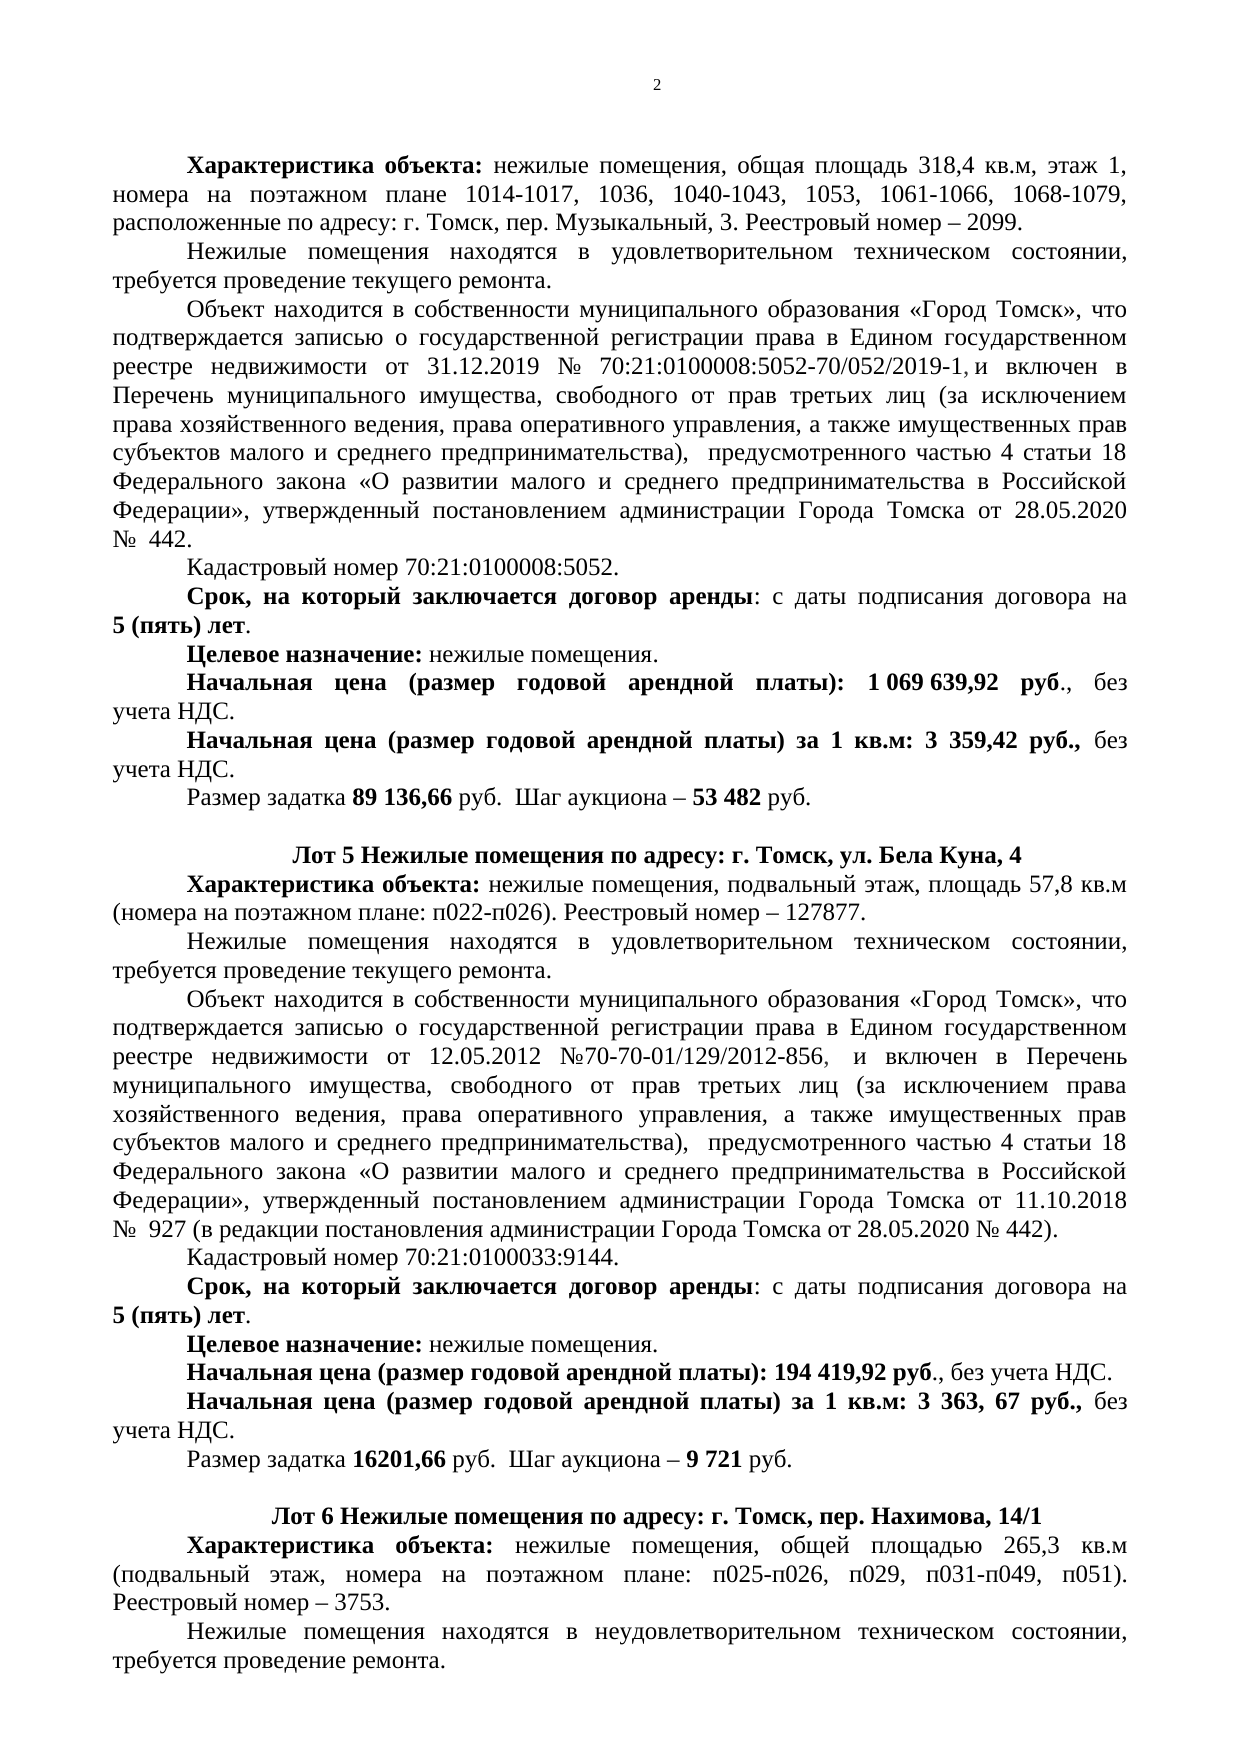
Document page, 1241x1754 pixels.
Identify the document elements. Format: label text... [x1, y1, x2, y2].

text Лот 6 Нежилые помещения по адресу: г. Томск, пер. Нахимова, 14/1 [112, 1501, 1128, 1530]
text Размер задатка 89 136,66 руб. Шаг аукциона – 53 482 руб. [112, 782, 1128, 811]
text Срок, на который заключается договор аренды: с даты подписания договора на 5 (пять) лет. [112, 1271, 1128, 1329]
text Характеристика объекта: нежилые помещения, общая площадь 318,4 кв.м, этаж 1, номера на поэтажном плане 1014-1017, 1036, 1040-1043, 1053, 1061-1066, 1068-1079, расположенные по адресу: г. Томск, пер. Музыкальный, 3. Реестровый номер – 2099. [112, 150, 1128, 236]
text Начальная цена (размер годовой арендной платы): 1 069 639,92 руб., без учета НДС. [112, 667, 1128, 725]
text Объект находится в собственности муниципального образования «Город Томск», что подтверждается записью о государственной регистрации права в Едином государственном реестре недвижимости от 12.05.2012 №70-70-01/129/2012-856, и включен в Перечень муниципального имущества, свободного от прав третьих лиц (за исключением права хозяйственного ведения, права оперативного управления, а также имущественных прав субъектов малого и среднего предпринимательства), предусмотренного частью 4 статьи 18 Федерального закона «О развитии малого и среднего предпринимательства в Российской Федерации», утвержденный постановлением администрации Города Томска от 11.10.2018 № 927 (в редакции постановления администрации Города Томска от 28.05.2020 № 442). [112, 984, 1128, 1242]
text Срок, на который заключается договор аренды: с даты подписания договора на 5 (пять) лет. [112, 581, 1128, 639]
text Нежилые помещения находятся в неудовлетворительном техническом состоянии, требуется проведение ремонта. [112, 1616, 1128, 1674]
text Лот 5 Нежилые помещения по адресу: г. Томск, ул. Бела Куна, 4 [112, 840, 1128, 869]
text Начальная цена (размер годовой арендной платы): 194 419,92 руб., без учета НДС. [112, 1357, 1128, 1386]
text Кадастровый номер 70:21:0100008:5052. [112, 552, 1128, 581]
text Кадастровый номер 70:21:0100033:9144. [112, 1242, 1128, 1271]
text Начальная цена (размер годовой арендной платы) за 1 кв.м: 3 363, 67 руб., без учета НДС. [112, 1386, 1128, 1444]
text Характеристика объекта: нежилые помещения, подвальный этаж, площадь 57,8 кв.м (номера на поэтажном плане: п022-п026). Реестровый номер – 127877. [112, 869, 1128, 926]
text Объект находится в собственности муниципального образования «Город Томск», что подтверждается записью о государственной регистрации права в Едином государственном реестре недвижимости от 31.12.2019 № 70:21:0100008:5052-70/052/2019-1, и включен в Перечень муниципального имущества, свободного от прав третьих лиц (за исключением права хозяйственного ведения, права оперативного управления, а также имущественных прав субъектов малого и среднего предпринимательства), предусмотренного частью 4 статьи 18 Федерального закона «О развитии малого и среднего предпринимательства в Российской Федерации», утвержденный постановлением администрации Города Томска от 28.05.2020 № 442. [112, 294, 1128, 552]
text Нежилые помещения находятся в удовлетворительном техническом состоянии, требуется проведение текущего ремонта. [112, 236, 1128, 294]
text Целевое назначение: нежилые помещения. [112, 1329, 1128, 1357]
text Начальная цена (размер годовой арендной платы) за 1 кв.м: 3 359,42 руб., без учета НДС. [112, 725, 1128, 782]
text Целевое назначение: нежилые помещения. [112, 639, 1128, 667]
text Характеристика объекта: нежилые помещения, общей площадью 265,3 кв.м (подвальный этаж, номера на поэтажном плане: п025-п026, п029, п031-п049, п051). Реестровый номер – 3753. [112, 1530, 1128, 1616]
text Нежилые помещения находятся в удовлетворительном техническом состоянии, требуется проведение текущего ремонта. [112, 926, 1128, 984]
text Размер задатка 16201,66 руб. Шаг аукциона – 9 721 руб. [112, 1444, 1128, 1472]
